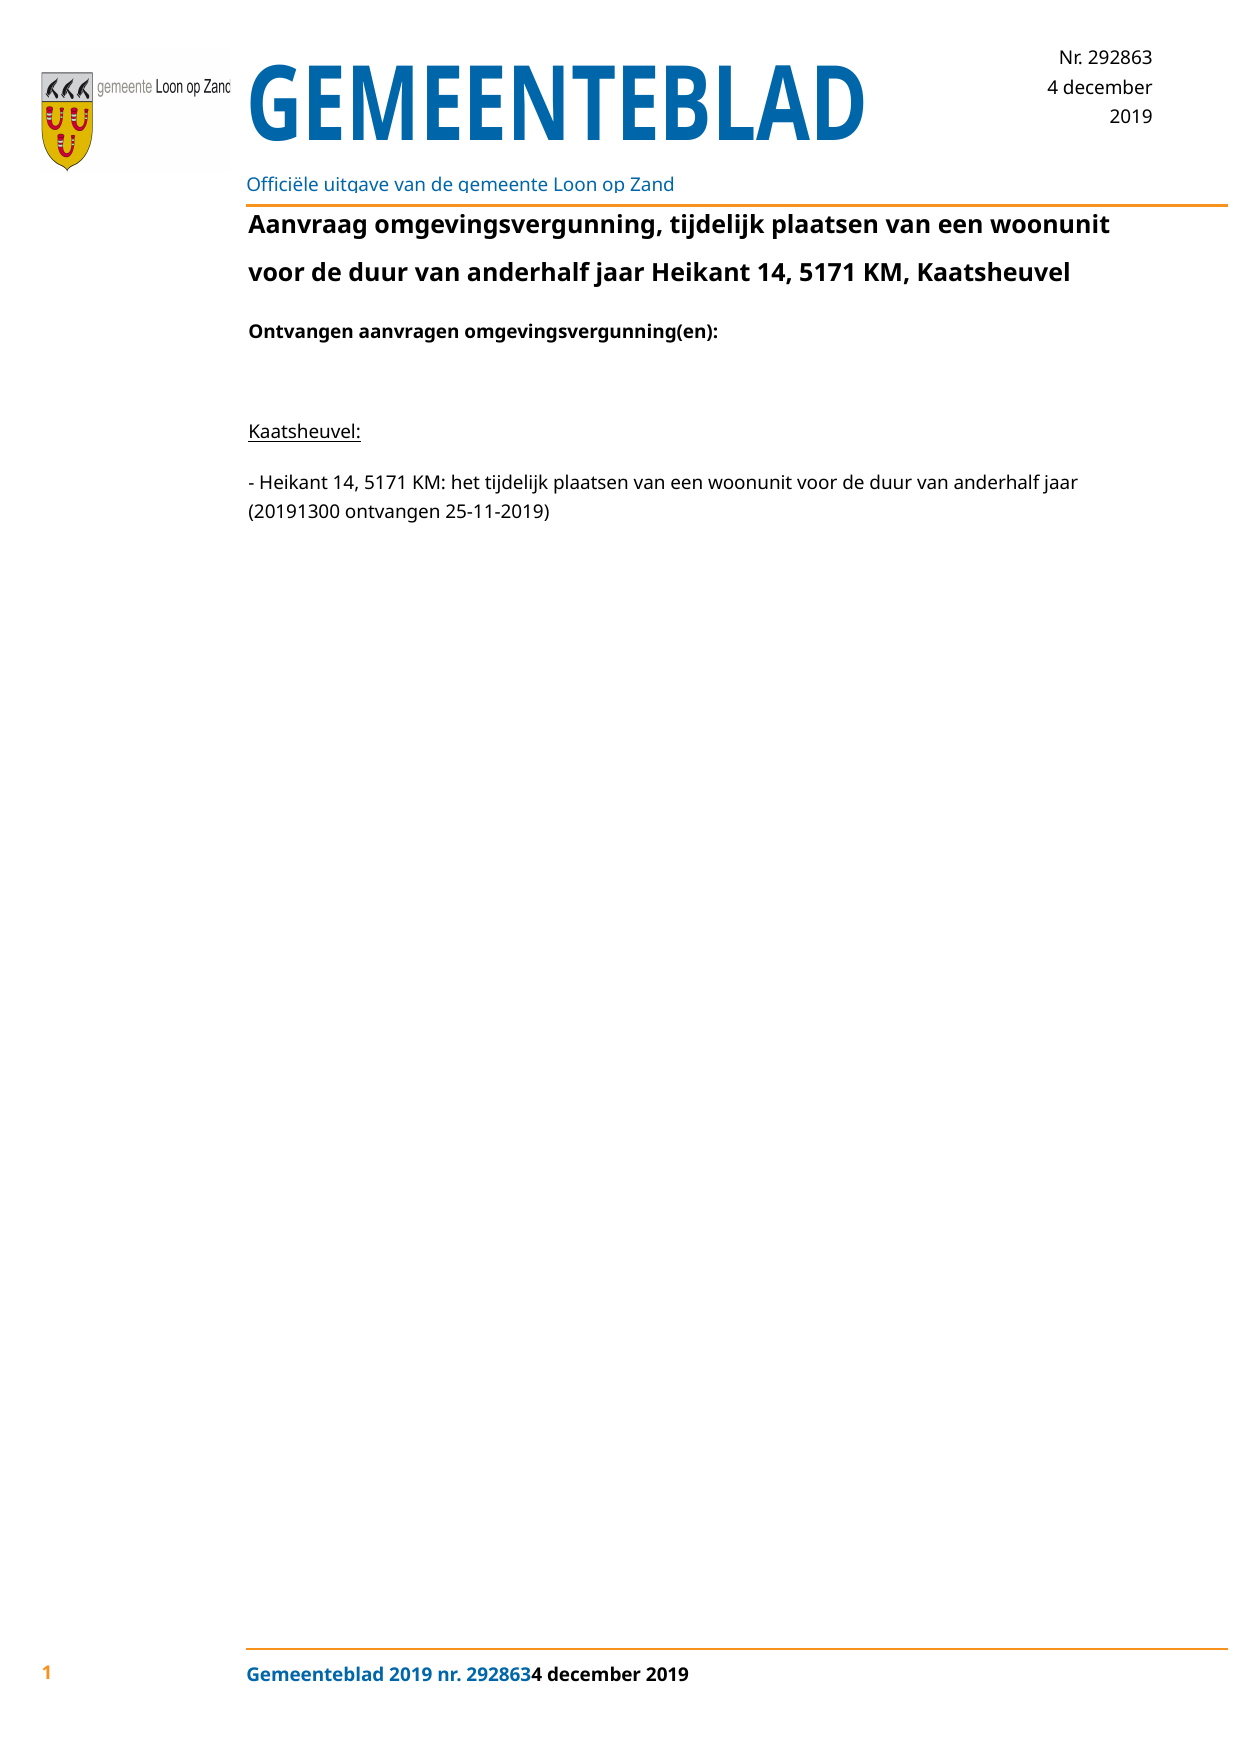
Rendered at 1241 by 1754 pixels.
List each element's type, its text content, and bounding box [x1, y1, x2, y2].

text Ontvangen aanvragen omgevingsvergunning(en): [248, 318, 1152, 344]
text - Heikant 14, 5171 KM: het tijdelijk plaatsen van een woonunit voor de duur van anderhalf jaar (20191300 ontvangen 25-11-2019) [248, 469, 1152, 524]
text Aanvraag omgevingsvergunning, tijdelijk plaatsen van een woonunit voor de duur van anderhalf jaar Heikant 14, 5171 KM, Kaatsheuvel [248, 207, 1152, 288]
text Kaatsheuvel: [248, 419, 1152, 444]
picture [41, 47, 231, 172]
